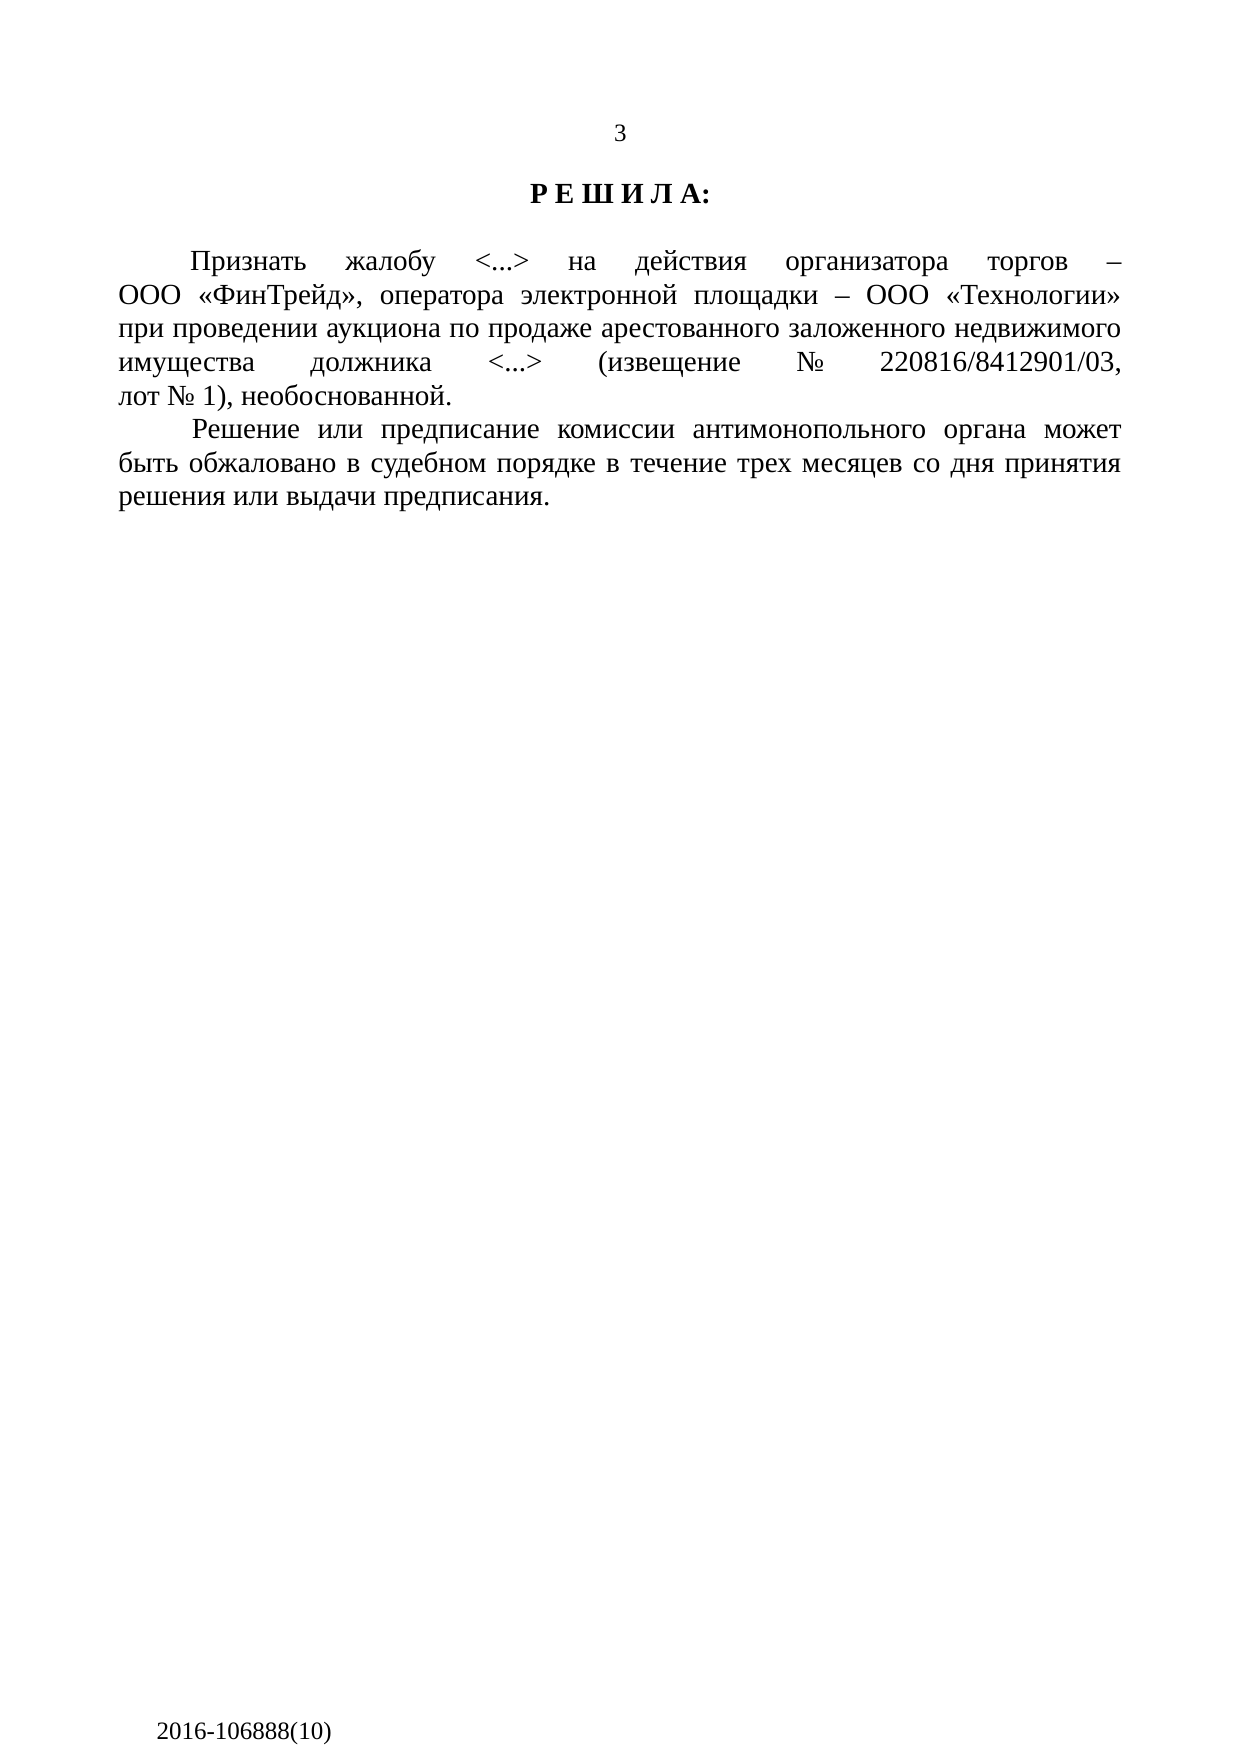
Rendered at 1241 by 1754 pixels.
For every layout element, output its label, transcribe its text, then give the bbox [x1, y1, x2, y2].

text Р Е Ш И Л А: [118, 176, 1122, 210]
text Решение или предписание комиссии антимонопольного органа может быть обжаловано в судебном порядке в течение трех месяцев со дня принятия решения или выдачи предписания. [118, 411, 1122, 512]
text Признать жалобу <...> на действия организатора торгов – ООО «ФинТрейд», оператора электронной площадки – ООО «Технологии» при проведении аукциона по продаже арестованного заложенного недвижимого имущества должника <...> (извещение № 220816/8412901/03, лот № 1), необоснованной. [118, 243, 1122, 411]
